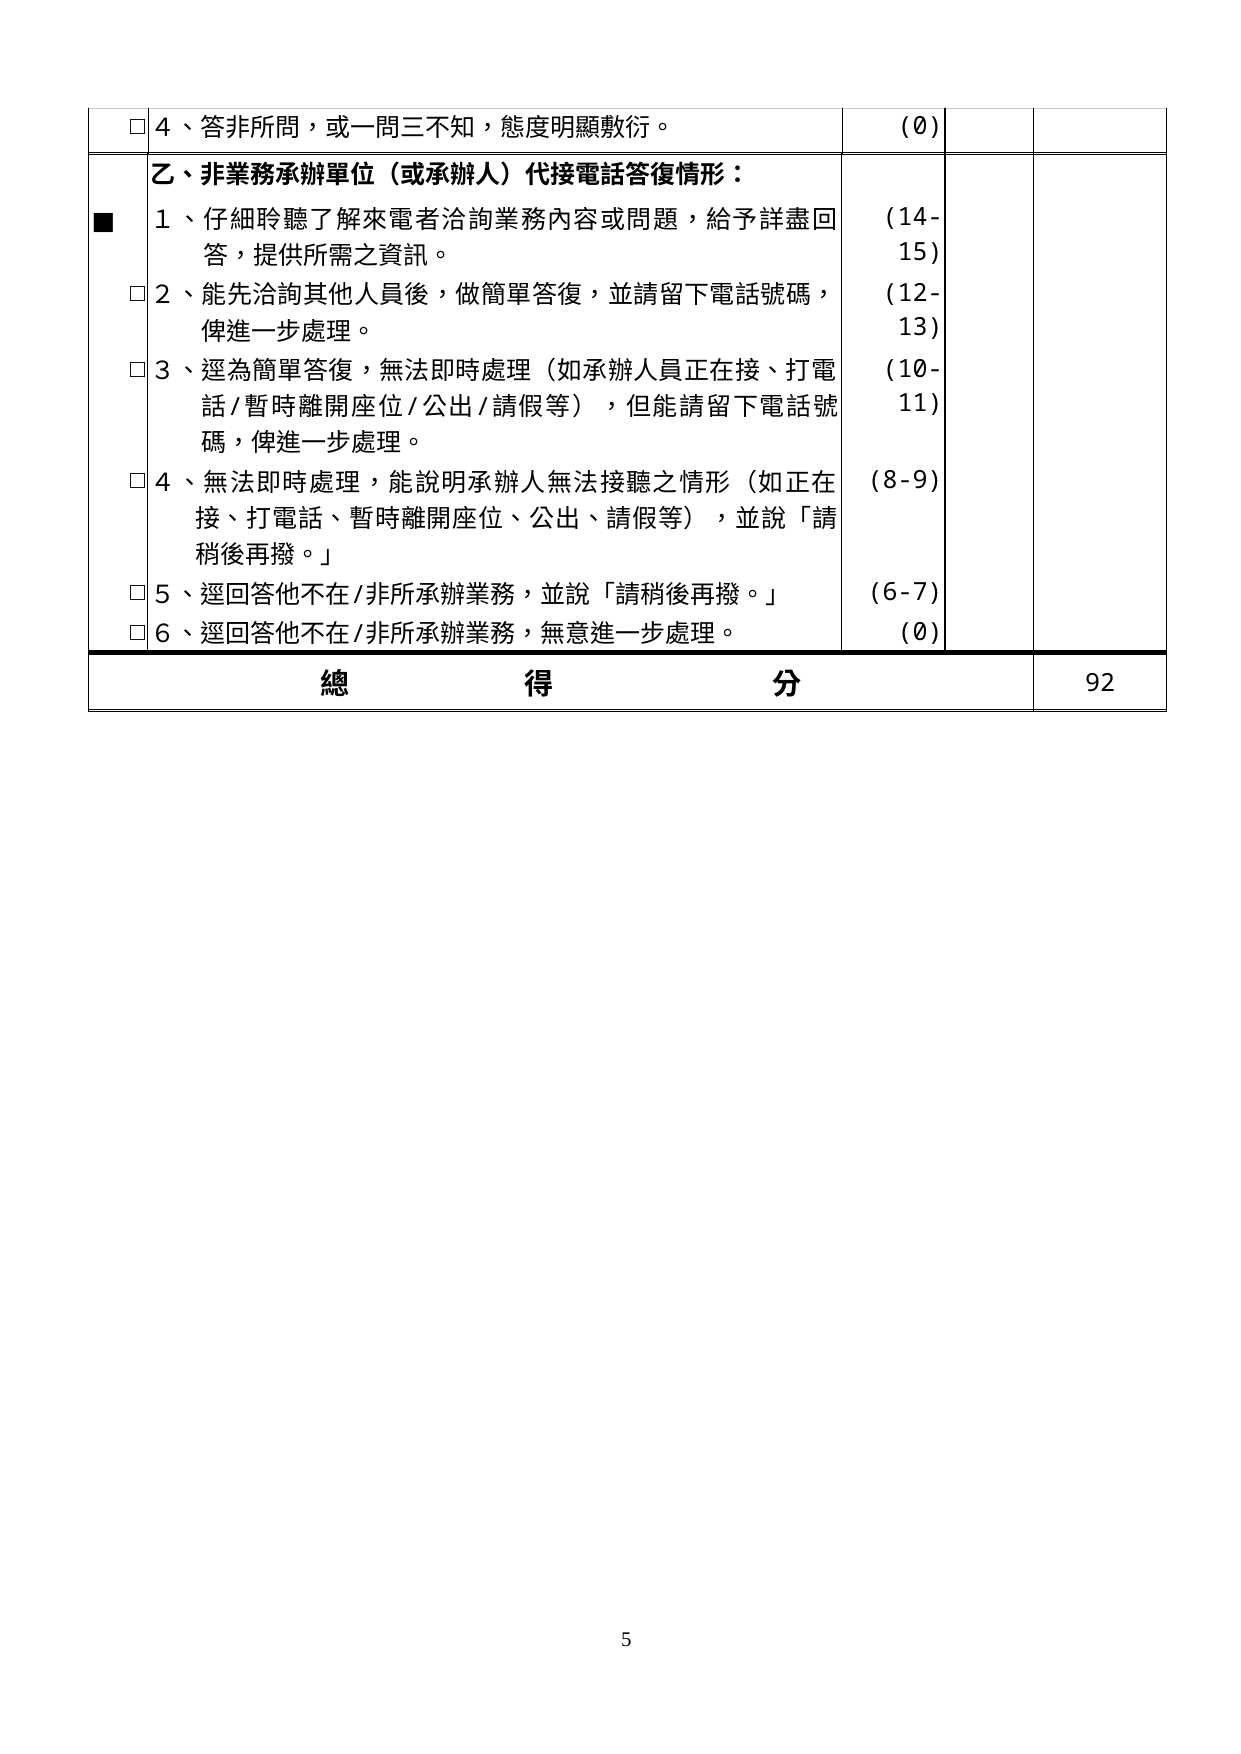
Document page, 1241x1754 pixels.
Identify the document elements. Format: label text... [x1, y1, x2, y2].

table_cell (0) [842, 610, 944, 650]
table_cell 92 [1034, 655, 1166, 709]
table_cell ４、無法即時處理，能說明承辦人無法接聽之情形（如正在接、打電話、暫時離開座位、公出、請假等），並說「請稍後再撥。」 [148, 459, 841, 571]
table_cell □ [89, 272, 147, 347]
table_cell □ [89, 109, 148, 152]
table_cell (8-9) [842, 459, 944, 571]
table_cell (12-13) [842, 272, 944, 347]
table_cell □ [89, 571, 147, 610]
table_cell １、仔細聆聽了解來電者洽詢業務內容或問題，給予詳盡回答，提供所需之資訊。 [148, 196, 841, 272]
table_cell □ [89, 610, 147, 650]
table_cell 總 得 分 [89, 655, 1033, 709]
table_cell □ [89, 347, 147, 459]
table_cell ６、逕回答他不在/非所承辦業務，無意進一步處理。 [148, 610, 841, 650]
table_cell [1034, 155, 1166, 650]
table_cell (0) [843, 109, 944, 152]
table_cell [842, 155, 944, 196]
table_cell 乙、非業務承辦單位（或承辦人）代接電話答復情形： [148, 155, 841, 196]
table_cell (14-15) [842, 196, 944, 272]
table_cell [946, 155, 1033, 650]
table_cell ■ [89, 196, 147, 272]
table_cell (6-7) [842, 571, 944, 610]
table_cell ５、逕回答他不在/非所承辦業務，並說「請稍後再撥。」 [148, 571, 841, 610]
table_cell ３、逕為簡單答復，無法即時處理（如承辦人員正在接、打電話/暫時離開座位/公出/請假等），但能請留下電話號碼，俾進一步處理。 [148, 347, 841, 459]
table_cell □ [89, 459, 147, 571]
table_cell ４、答非所問，或一問三不知，態度明顯敷衍。 [149, 109, 842, 152]
table_cell (10-11) [842, 347, 944, 459]
table_cell ２、能先洽詢其他人員後，做簡單答復，並請留下電話號碼，俾進一步處理。 [148, 272, 841, 347]
table_cell [89, 155, 147, 196]
